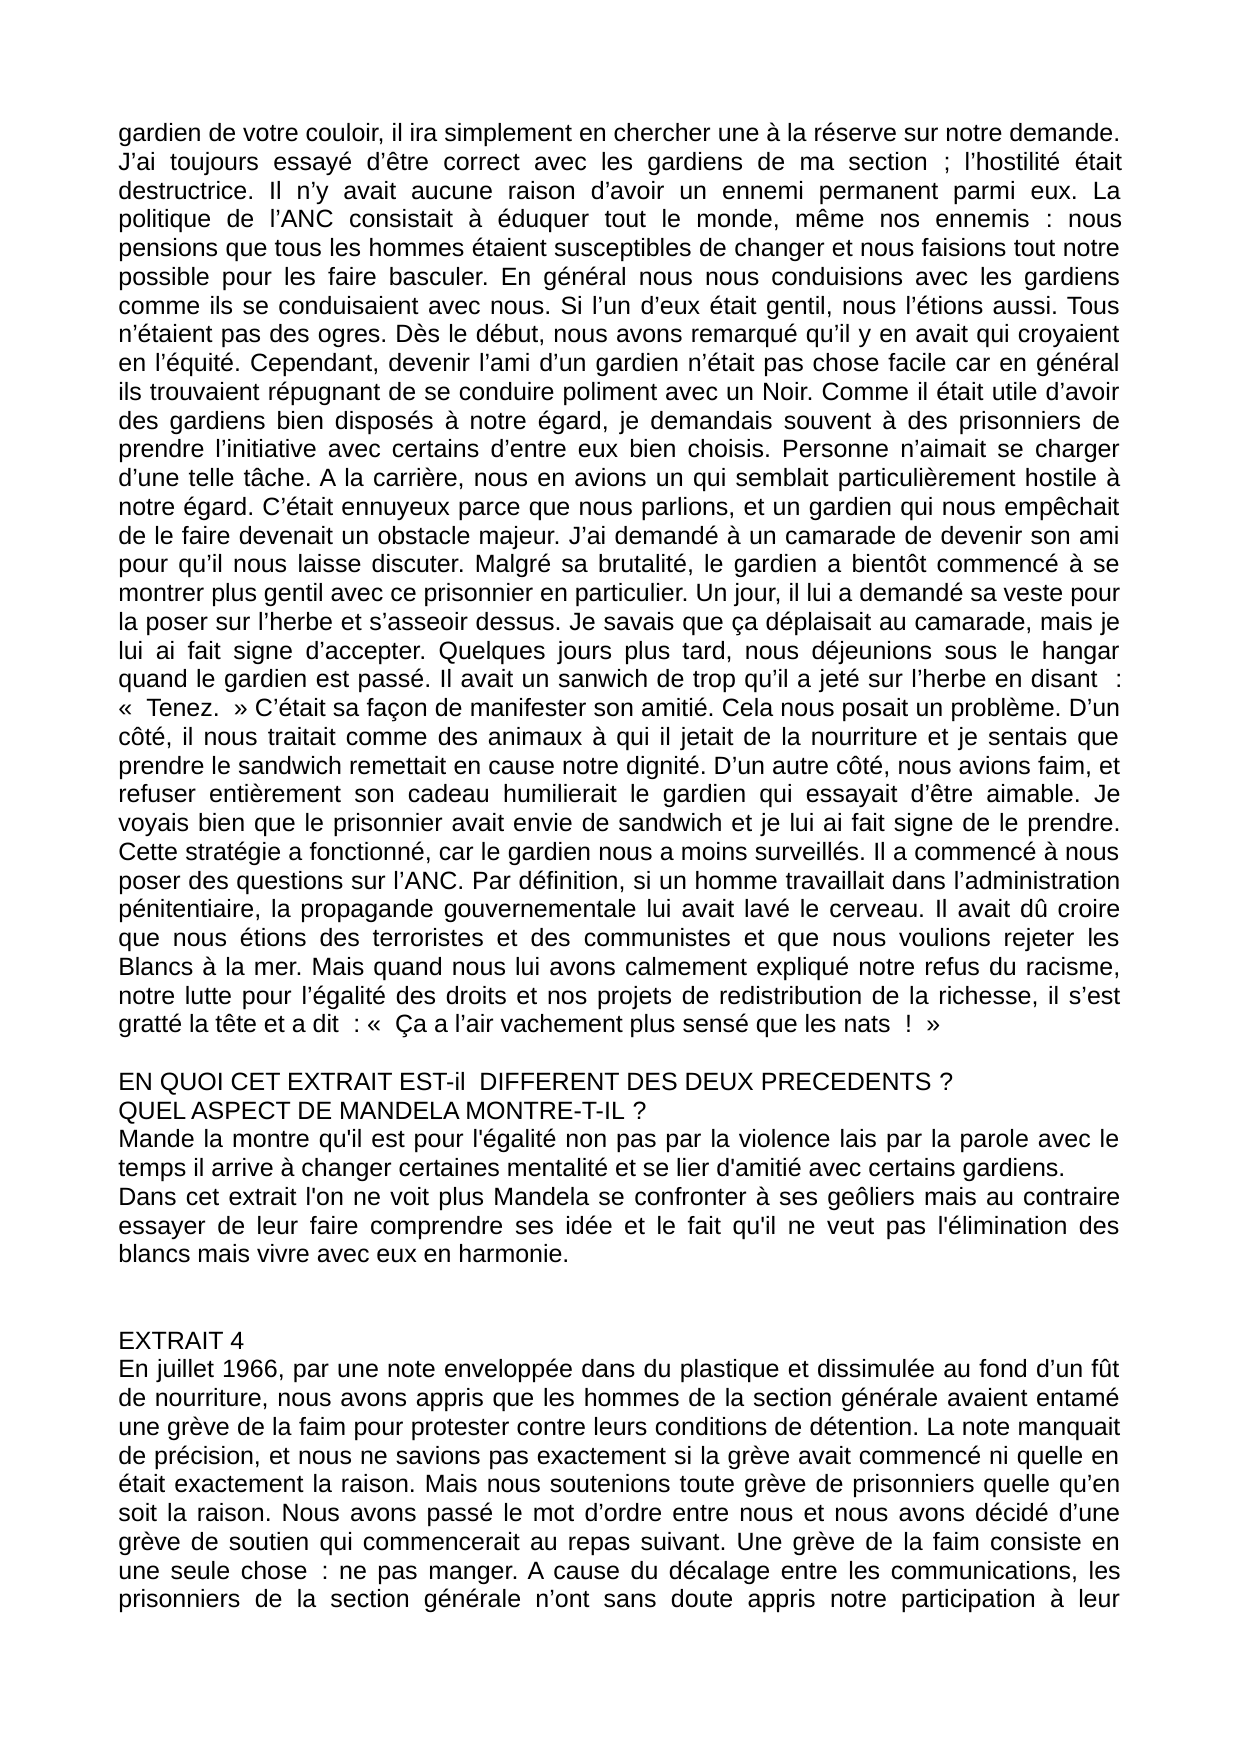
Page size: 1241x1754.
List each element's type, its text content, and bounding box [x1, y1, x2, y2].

text gardien de votre couloir, il ira simplement en chercher une à la réserve sur notre demande. J’ai toujours essayé d’être correct avec les gardiens de ma section ; l’hostilité était destructrice. Il n’y avait aucune raison d’avoir un ennemi permanent parmi eux. La politique de l’ANC consistait à éduquer tout le monde, même nos ennemis : nous pensions que tous les hommes étaient susceptibles de changer et nous faisions tout notre possible pour les faire basculer. En général nous nous conduisions avec les gardiens comme ils se conduisaient avec nous. Si l’un d’eux était gentil, nous l’étions aussi. Tous n’étaient pas des ogres. Dès le début, nous avons remarqué qu’il y en avait qui croyaient en l’équité. Cependant, devenir l’ami d’un gardien n’était pas chose facile car en général ils trouvaient répugnant de se conduire poliment avec un Noir. Comme il était utile d’avoir des gardiens bien disposés à notre égard, je demandais souvent à des prisonniers de prendre l’initiative avec certains d’entre eux bien choisis. Personne n’aimait se charger d’une telle tâche. A la carrière, nous en avions un qui semblait particulièrement hostile à notre égard. C’était ennuyeux parce que nous parlions, et un gardien qui nous empêchait de le faire devenait un obstacle majeur. J’ai demandé à un camarade de devenir son ami pour qu’il nous laisse discuter. Malgré sa brutalité, le gardien a bientôt commencé à se montrer plus gentil avec ce prisonnier en particulier. Un jour, il lui a demandé sa veste pour la poser sur l’herbe et s’asseoir dessus. Je savais que ça déplaisait au camarade, mais je lui ai fait signe d’accepter. Quelques jours plus tard, nous déjeunions sous le hangar quand le gardien est passé. Il avait un sanwich de trop qu’il a jeté sur l’herbe en disant : « Tenez. » C’était sa façon de manifester son amitié. Cela nous posait un problème. D’un côté, il nous traitait comme des animaux à qui il jetait de la nourriture et je sentais que prendre le sandwich remettait en cause notre dignité. D’un autre côté, nous avions faim, et refuser entièrement son cadeau humilierait le gardien qui essayait d’être aimable. Je voyais bien que le prisonnier avait envie de sandwich et je lui ai fait signe de le prendre. Cette stratégie a fonctionné, car le gardien nous a moins surveillés. Il a commencé à nous poser des questions sur l’ANC. Par définition, si un homme travaillait dans l’administration pénitentiaire, la propagande gouvernementale lui avait lavé le cerveau. Il avait dû croire que nous étions des terroristes et des communistes et que nous voulions rejeter les Blancs à la mer. Mais quand nous lui avons calmement expliqué notre refus du racisme, notre lutte pour l’égalité des droits et nos projets de redistribution de la richesse, il s’est gratté la tête et a dit : « Ça a l’air vachement plus sensé que les nats ! » [118, 118, 1122, 1038]
text En juillet 1966, par une note enveloppée dans du plastique et dissimulée au fond d’un fût de nourriture, nous avons appris que les hommes de la section générale avaient entamé une grève de la faim pour protester contre leurs conditions de détention. La note manquait de précision, et nous ne savions pas exactement si la grève avait commencé ni quelle en était exactement la raison. Mais nous soutenions toute grève de prisonniers quelle qu’en soit la raison. Nous avons passé le mot d’ordre entre nous et nous avons décidé d’une grève de soutien qui commencerait au repas suivant. Une grève de la faim consiste en une seule chose : ne pas manger. A cause du décalage entre les communications, les prisonniers de la section générale n’ont sans doute appris notre participation à leur [118, 1354, 1122, 1613]
text Mande la montre qu'il est pour l'égalité non pas par la violence lais par la parole avec le temps il arrive à changer certaines mentalité et se lier d'amitié avec certains gardiens. [118, 1124, 1122, 1182]
text EXTRAIT 4 [118, 1326, 1122, 1354]
text Dans cet extrait l'on ne voit plus Mandela se confronter à ses geôliers mais au contraire essayer de leur faire comprendre ses idée et le fait qu'il ne veut pas l'élimination des blancs mais vivre avec eux en harmonie. [118, 1182, 1122, 1268]
text QUEL ASPECT DE MANDELA MONTRE-T-IL ? [118, 1096, 1122, 1124]
text EN QUOI CET EXTRAIT EST-il DIFFERENT DES DEUX PRECEDENTS ? [118, 1067, 1122, 1096]
